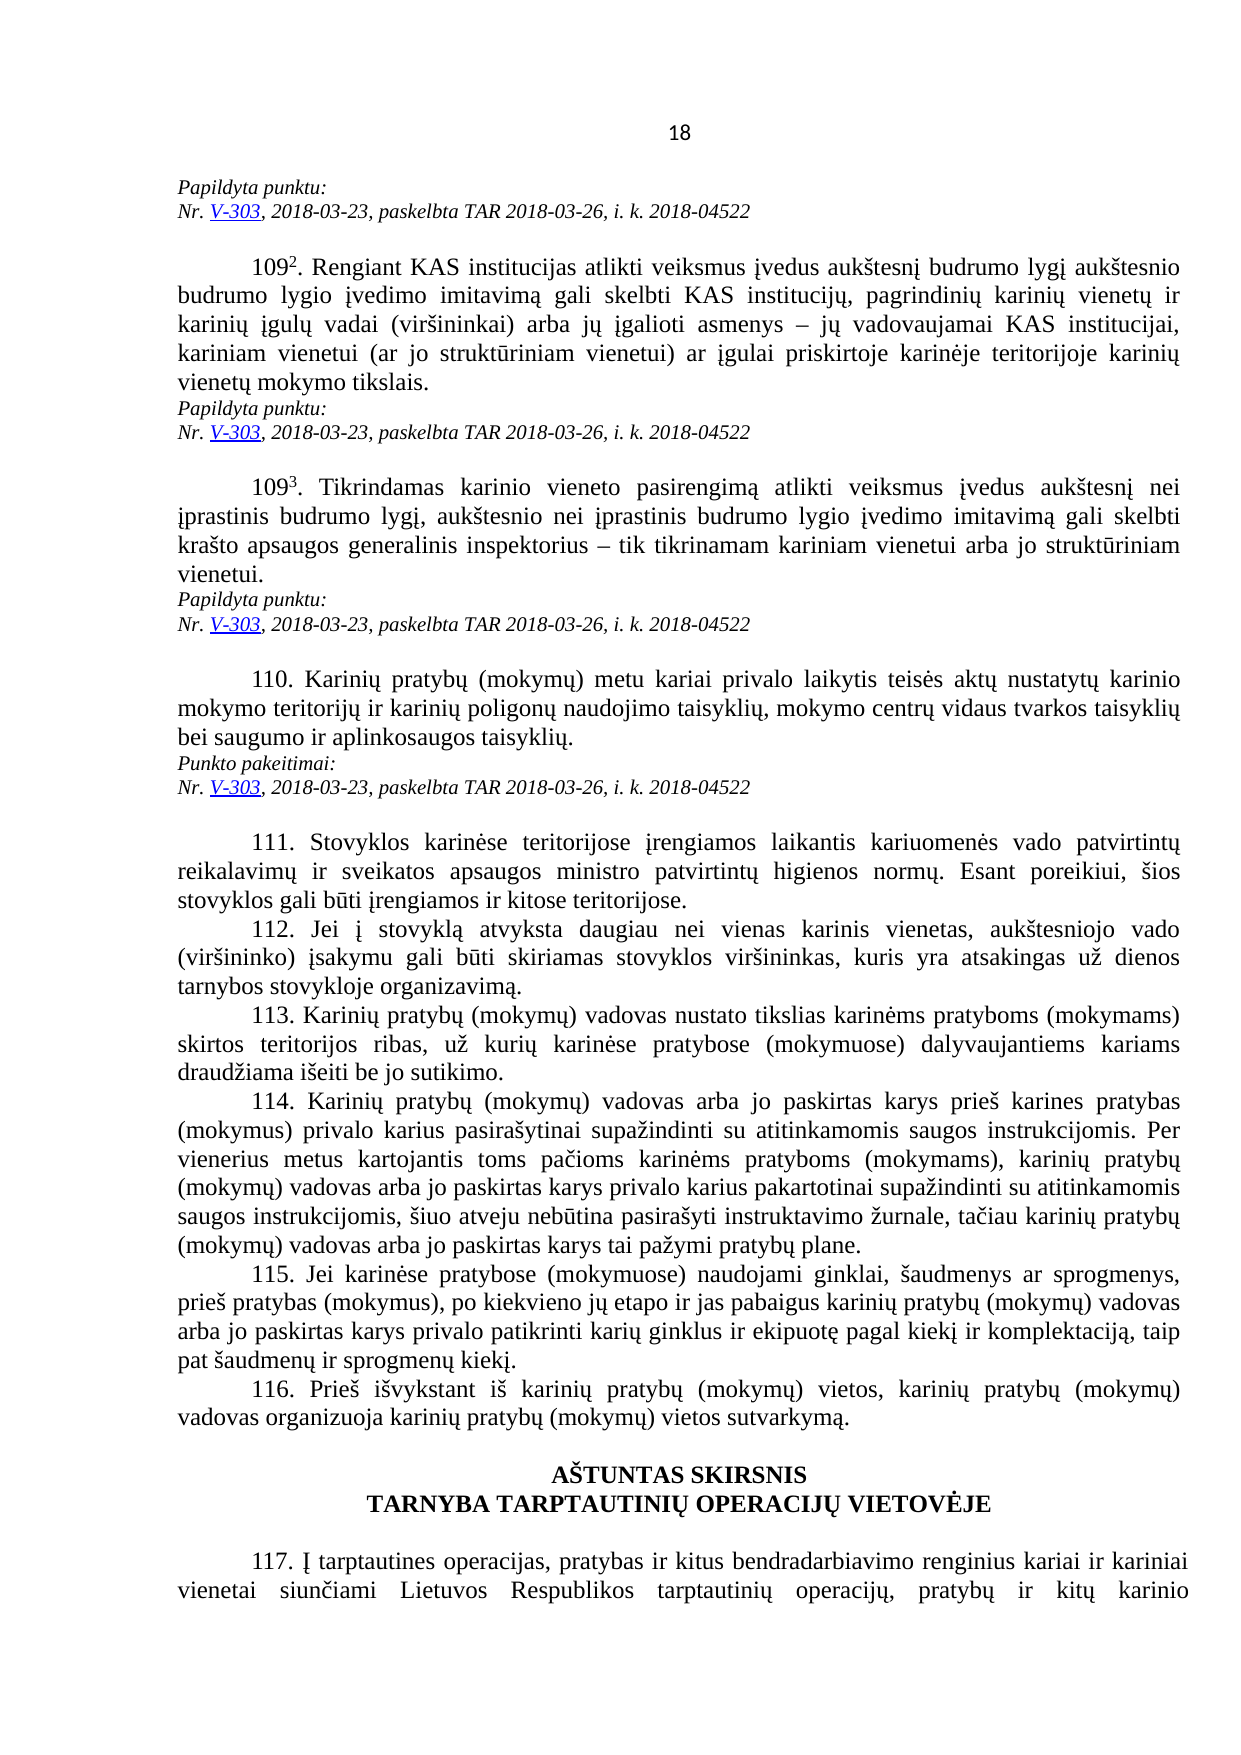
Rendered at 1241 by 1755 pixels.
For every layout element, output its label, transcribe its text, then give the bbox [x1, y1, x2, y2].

text 113. Karinių pratybų (mokymų) vadovas nustato tikslias karinėms pratyboms (mokymams) skirtos teritorijos ribas, už kurių karinėse pratybose (mokymuose) dalyvaujantiems kariams draudžiama išeiti be jo sutikimo. [177, 1000, 1181, 1086]
text Papildyta punktu: [177, 396, 1181, 419]
text Nr. V-303, 2018-03-23, paskelbta TAR 2018-03-26, i. k. 2018-04522 [177, 419, 1181, 444]
text 1093. Tikrindamas karinio vieneto pasirengimą atlikti veiksmus įvedus aukštesnį nei įprastinis budrumo lygį, aukštesnio nei įprastinis budrumo lygio įvedimo imitavimą gali skelbti krašto apsaugos generalinis inspektorius – tik tikrinamam kariniam vienetui arba jo struktūriniam vienetui. [177, 472, 1181, 587]
text 116. Prieš išvykstant iš karinių pratybų (mokymų) vietos, karinių pratybų (mokymų) vadovas organizuoja karinių pratybų (mokymų) vietos sutvarkymą. [177, 1374, 1181, 1431]
text Aštuntas SKIRSNIS [177, 1460, 1181, 1489]
text Punkto pakeitimai: [177, 751, 1181, 774]
text tarnybA tarptautinIŲ operacijŲ VIETOVĖJE [177, 1489, 1181, 1517]
text 1092. Rengiant KAS institucijas atlikti veiksmus įvedus aukštesnį budrumo lygį aukštesnio budrumo lygio įvedimo imitavimą gali skelbti KAS institucijų, pagrindinių karinių vienetų ir karinių įgulų vadai (viršininkai) arba jų įgalioti asmenys – jų vadovaujamai KAS institucijai, kariniam vienetui (ar jo struktūriniam vienetui) ar įgulai priskirtoje karinėje teritorijoje karinių vienetų mokymo tikslais. [177, 252, 1181, 396]
text 117. Į tarptautines operacijas, pratybas ir kitus bendradarbiavimo renginius kariai ir kariniai vienetai siunčiami Lietuvos Respublikos tarptautinių operacijų, pratybų ir kitų karinio [177, 1546, 1189, 1604]
text Nr. V-303, 2018-03-23, paskelbta TAR 2018-03-26, i. k. 2018-04522 [177, 199, 1181, 223]
text 112. Jei į stovyklą atvyksta daugiau nei vienas karinis vienetas, aukštesniojo vado (viršininko) įsakymu gali būti skiriamas stovyklos viršininkas, kuris yra atsakingas už dienos tarnybos stovykloje organizavimą. [177, 914, 1181, 1000]
text 111. Stovyklos karinėse teritorijose įrengiamos laikantis kariuomenės vado patvirtintų reikalavimų ir sveikatos apsaugos ministro patvirtintų higienos normų. Esant poreikiui, šios stovyklos gali būti įrengiamos ir kitose teritorijose. [177, 827, 1181, 914]
text Nr. V-303, 2018-03-23, paskelbta TAR 2018-03-26, i. k. 2018-04522 [177, 611, 1181, 636]
text 115. Jei karinėse pratybose (mokymuose) naudojami ginklai, šaudmenys ar sprogmenys, prieš pratybas (mokymus), po kiekvieno jų etapo ir jas pabaigus karinių pratybų (mokymų) vadovas arba jo paskirtas karys privalo patikrinti karių ginklus ir ekipuotę pagal kiekį ir komplektaciją, taip pat šaudmenų ir sprogmenų kiekį. [177, 1259, 1181, 1374]
text Nr. V-303, 2018-03-23, paskelbta TAR 2018-03-26, i. k. 2018-04522 [177, 774, 1181, 799]
text Papildyta punktu: [177, 175, 1181, 199]
text Papildyta punktu: [177, 587, 1181, 611]
text 110. Karinių pratybų (mokymų) metu kariai privalo laikytis teisės aktų nustatytų karinio mokymo teritorijų ir karinių poligonų naudojimo taisyklių, mokymo centrų vidaus tvarkos taisyklių bei saugumo ir aplinkosaugos taisyklių. [177, 664, 1181, 751]
text 114. Karinių pratybų (mokymų) vadovas arba jo paskirtas karys prieš karines pratybas (mokymus) privalo karius pasirašytinai supažindinti su atitinkamomis saugos instrukcijomis. Per vienerius metus kartojantis toms pačioms karinėms pratyboms (mokymams), karinių pratybų (mokymų) vadovas arba jo paskirtas karys privalo karius pakartotinai supažindinti su atitinkamomis saugos instrukcijomis, šiuo atveju nebūtina pasirašyti instruktavimo žurnale, tačiau karinių pratybų (mokymų) vadovas arba jo paskirtas karys tai pažymi pratybų plane. [177, 1086, 1181, 1259]
